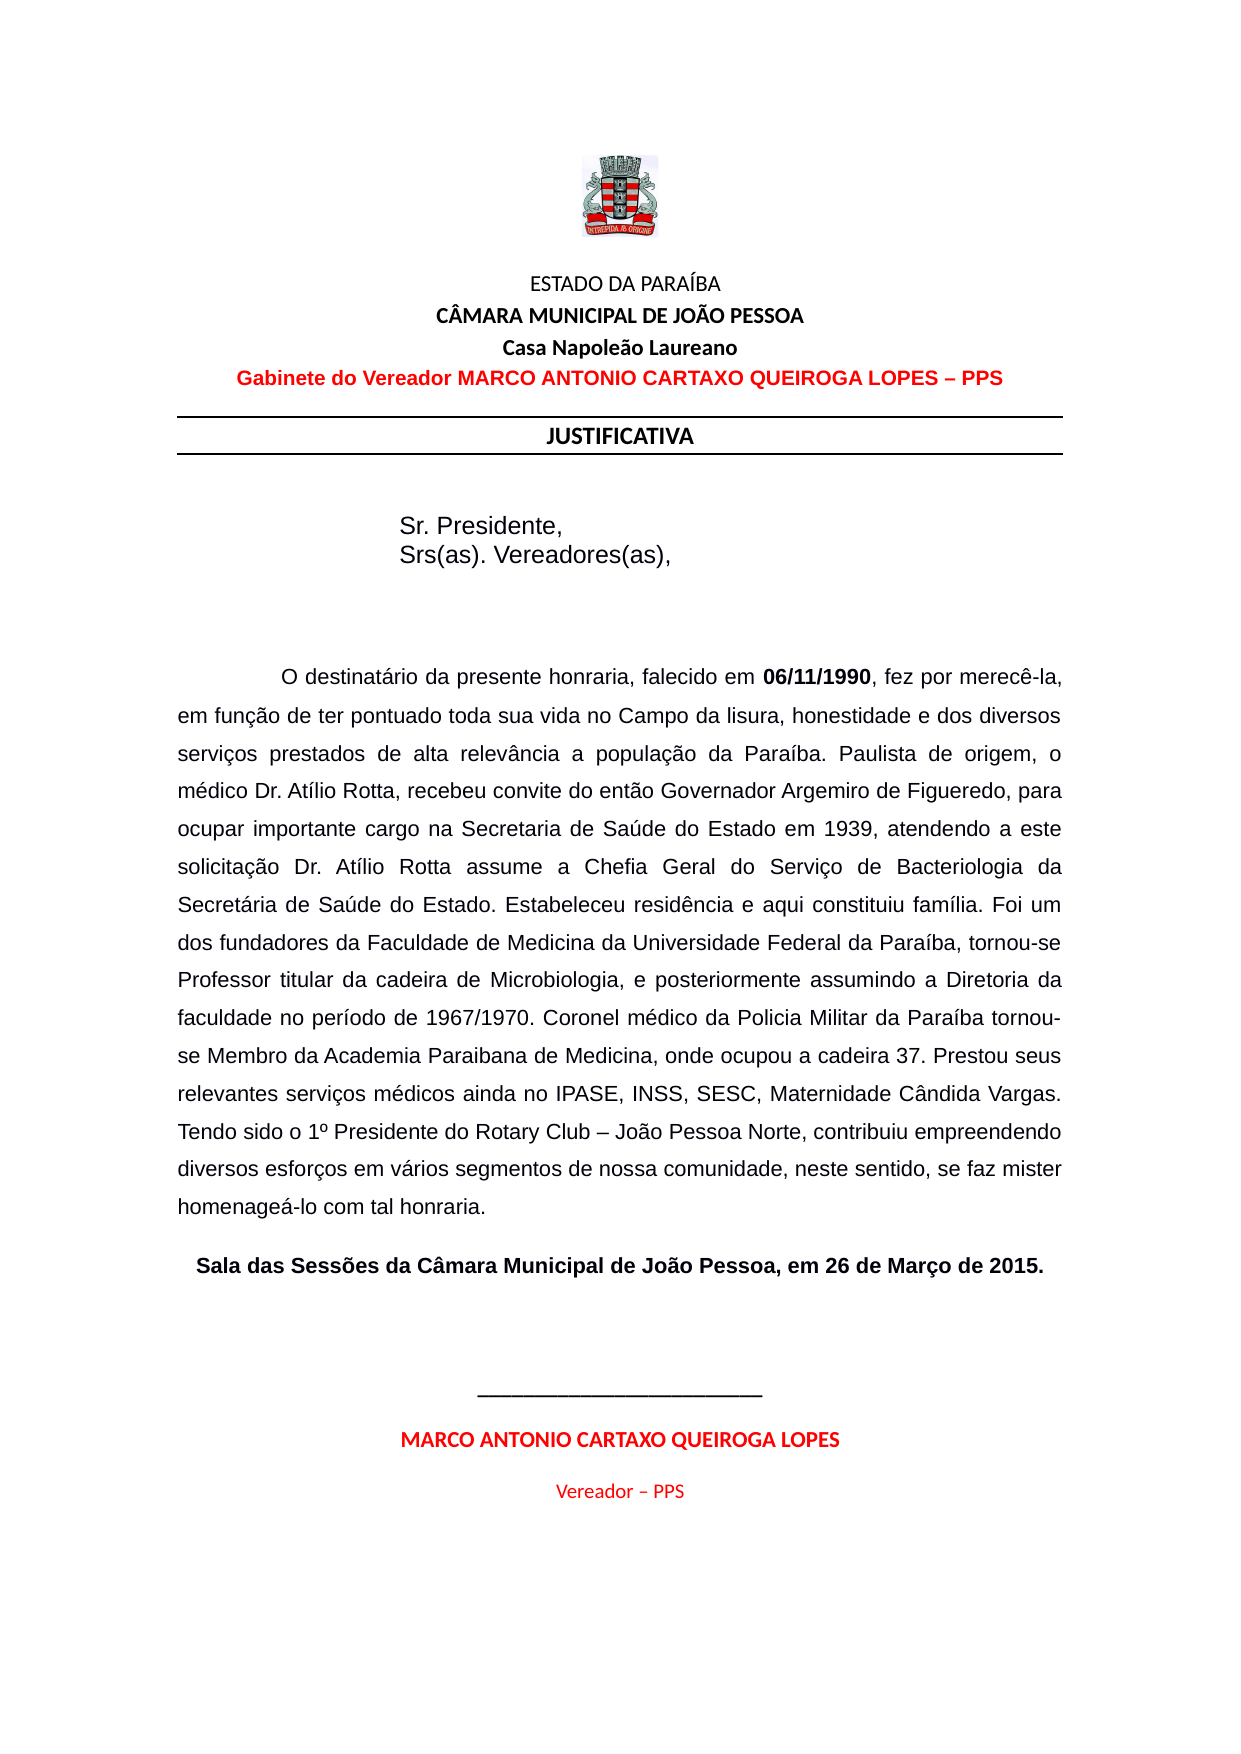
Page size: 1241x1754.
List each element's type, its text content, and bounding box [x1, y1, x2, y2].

text Sr. Presidente, [177, 511, 1063, 540]
list Gabinete do Vereador MARCO ANTONIO CARTAXO QUEIROGA LOPES – PPS [177, 366, 1063, 389]
subtitle Casa Napoleão Laureano [177, 333, 1063, 361]
list JUSTIFICATIVA [177, 418, 1063, 453]
text _________________________ [177, 1372, 1063, 1400]
text MARCO ANTONIO CARTAXO QUEIROGA LOPES [177, 1425, 1063, 1453]
text ESTADO DA PARAÍBA [177, 269, 1063, 297]
text Vereador – PPS [177, 1478, 1063, 1504]
text CÂMARA MUNICIPAL DE JOÃO PESSOA [177, 301, 1063, 329]
text Srs(as). Vereadores(as), [177, 540, 1063, 568]
text O destinatário da presente honraria, falecido em 06/11/1990, fez por merecê-la, em função de ter pontuado toda sua vida no Campo da lisura, honestidade e dos diversos serviços prestados de alta relevância a população da Paraíba. Paulista de origem, o médico Dr. Atílio Rotta, recebeu convite do então Governador Argemiro de Figueredo, para ocupar importante cargo na Secretaria de Saúde do Estado em 1939, atendendo a este solicitação Dr. Atílio Rotta assume a Chefia Geral do Serviço de Bacteriologia da Secretária de Saúde do Estado. Estabeleceu residência e aqui constituiu família. Foi um dos fundadores da Faculdade de Medicina da Universidade Federal da Paraíba, tornou-se Professor titular da cadeira de Microbiologia, e posteriormente assumindo a Diretoria da faculdade no período de 1967/1970. Coronel médico da Policia Militar da Paraíba tornou-se Membro da Academia Paraibana de Medicina, onde ocupou a cadeira 37. Prestou seus relevantes serviços médicos ainda no IPASE, INSS, SESC, Maternidade Cândida Vargas. Tendo sido o 1º Presidente do Rotary Club – João Pessoa Norte, contribuiu empreendendo diversos esforços em vários segmentos de nossa comunidade, neste sentido, se faz mister homenageá-lo com tal honraria. [177, 661, 1063, 1219]
picture [581, 155, 659, 237]
text Sala das Sessões da Câmara Municipal de João Pessoa, em 26 de Março de 2015. [177, 1253, 1063, 1278]
